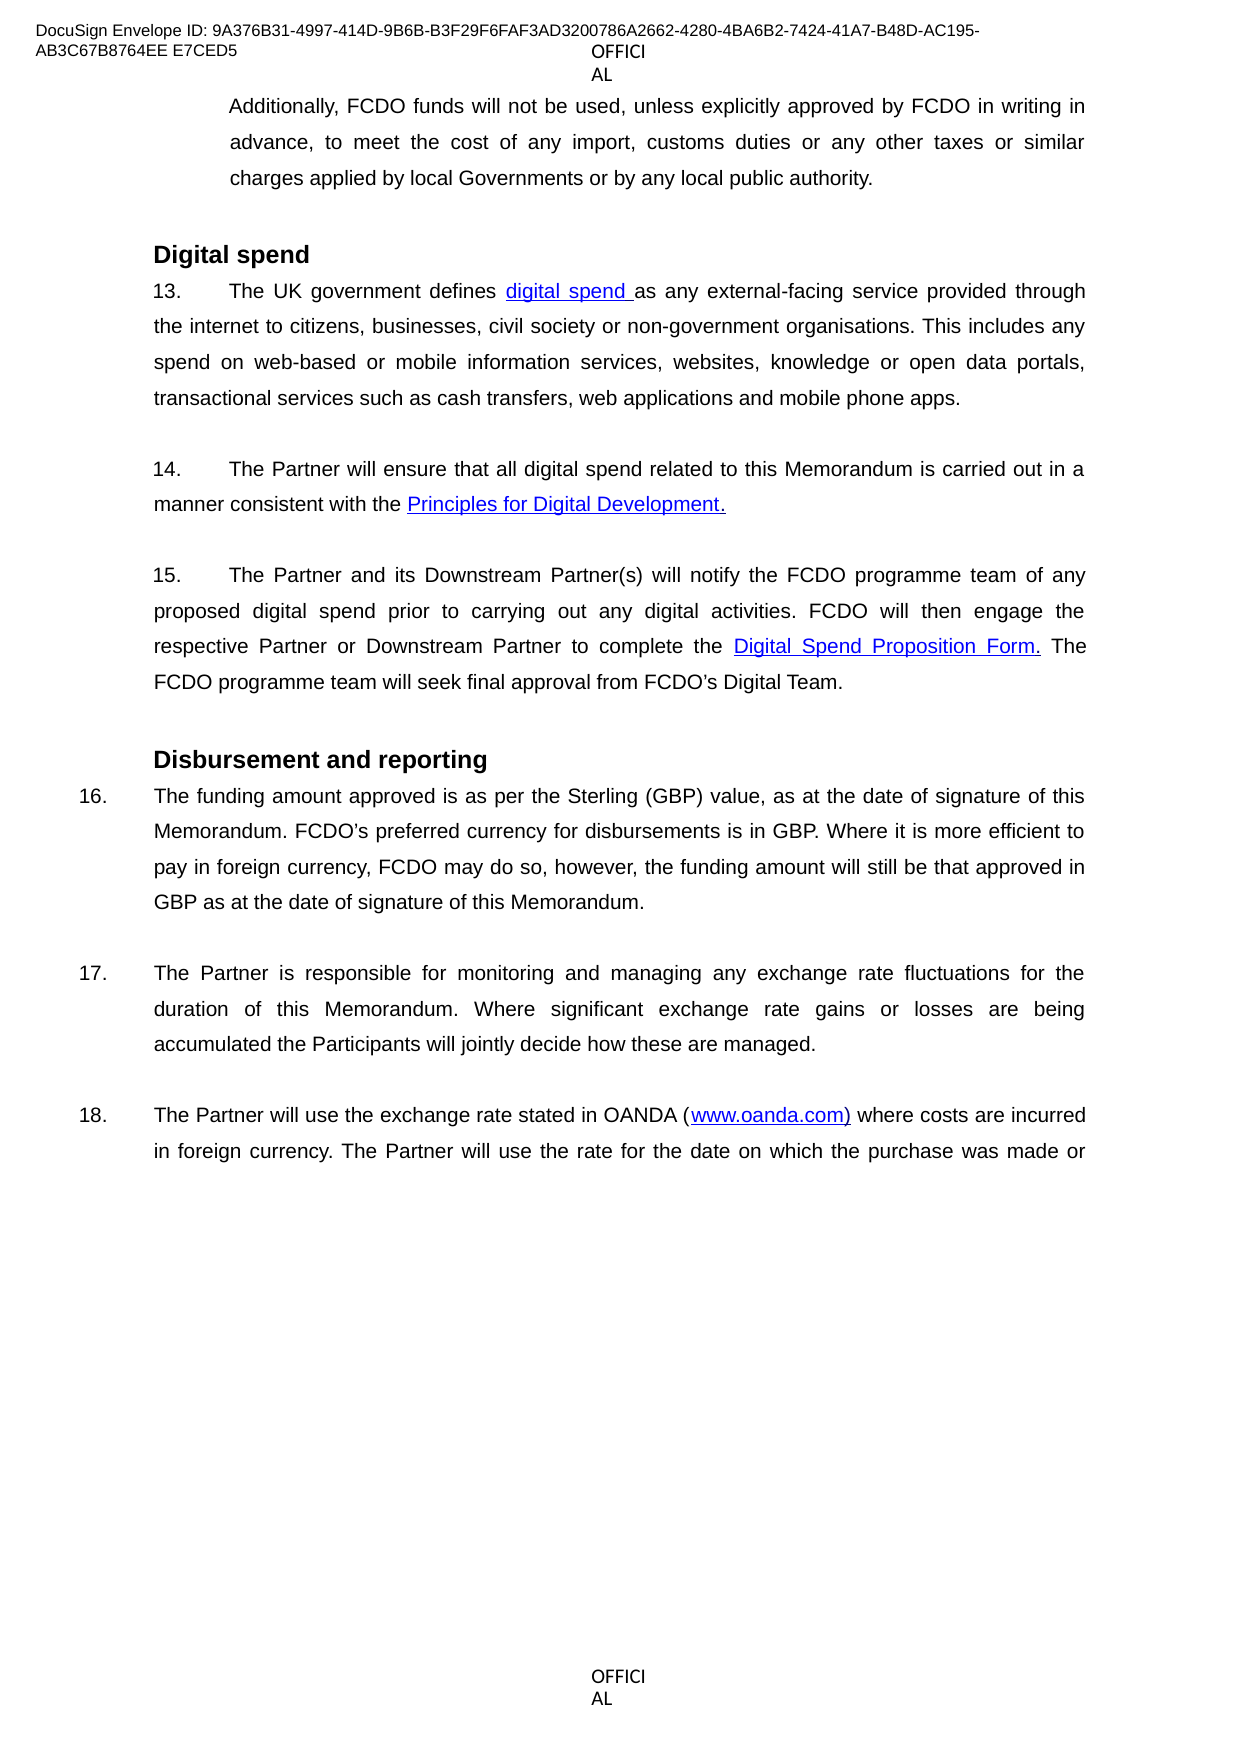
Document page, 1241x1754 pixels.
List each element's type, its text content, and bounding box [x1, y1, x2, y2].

list The Partner is responsible for monitoring and managing any exchange rate fluctuations for the duration of this Memorandum. Where significant exchange rate gains or losses are being accumulated the Participants will jointly decide how these are managed. [78, 962, 1087, 1056]
subtitle Disbursement and reporting [153, 746, 1087, 774]
list The funding amount approved is as per the Sterling (GBP) value, as at the date of signature of this Memorandum. FCDO’s preferred currency for disbursements is in GBP. Where it is more efficient to pay in foreign currency, FCDO may do so, however, the funding amount will still be that approved in GBP as at the date of signature of this Memorandum. [78, 784, 1087, 914]
list The Partner will use the exchange rate stated in OANDA (www.oanda.com) where costs are incurred in foreign currency. The Partner will use the rate for the date on which the purchase was made or [78, 1104, 1087, 1163]
list The UK government defines digital spend as any external-facing service provided through the internet to citizens, businesses, civil society or non-government organisations. This includes any spend on web-based or mobile information services, websites, knowledge or open data portals, transactional services such as cash transfers, web applications and mobile phone apps. [152, 279, 1087, 409]
list The Partner will ensure that all digital spend related to this Memorandum is carried out in a manner consistent with the Principles for Digital Development. [152, 457, 1087, 516]
text Additionally, FCDO funds will not be used, unless explicitly approved by FCDO in writing in advance, to meet the cost of any import, customs duties or any other taxes or similar charges applied by local Governments or by any local public authority. [228, 95, 1087, 189]
subtitle Digital spend [153, 241, 1087, 269]
list The Partner and its Downstream Partner(s) will notify the FCDO programme team of any proposed digital spend prior to carrying out any digital activities. FCDO will then engage the respective Partner or Downstream Partner to complete the Digital Spend Proposition Form. The FCDO programme team will seek final approval from FCDO’s Digital Team. [152, 564, 1087, 694]
